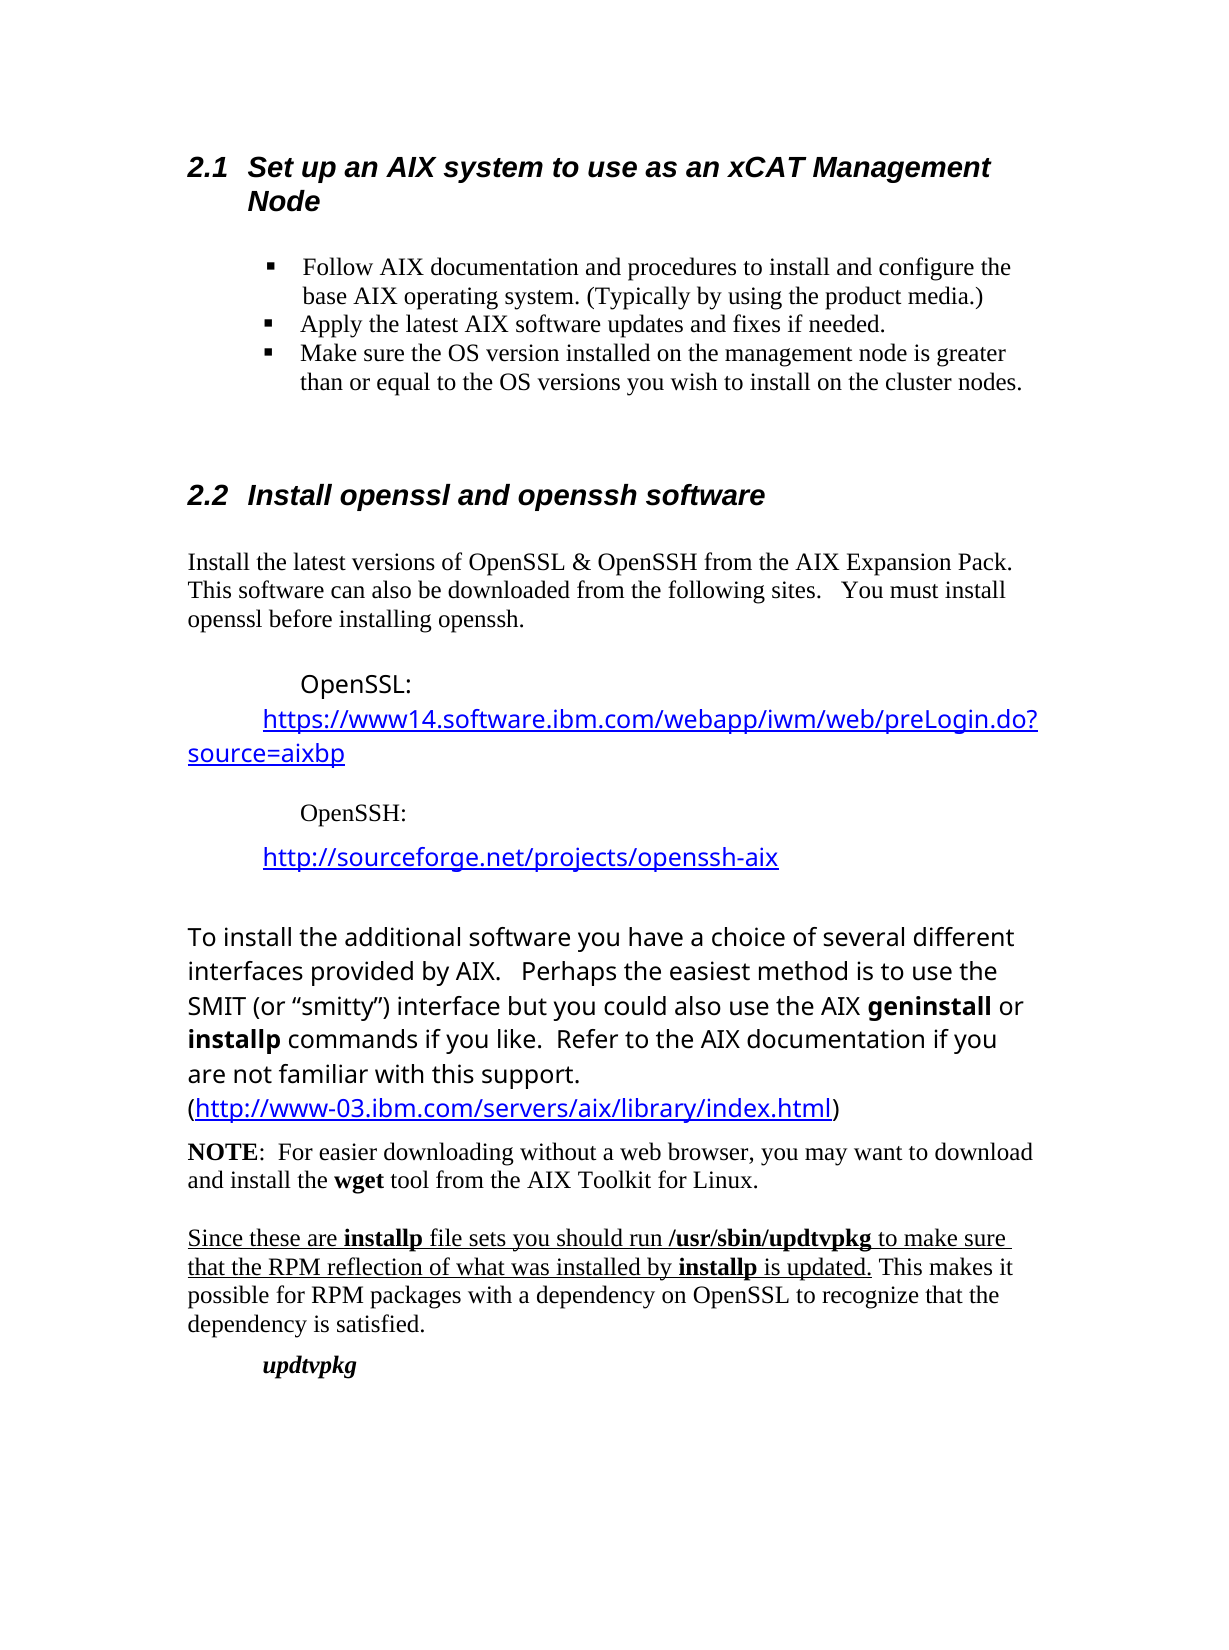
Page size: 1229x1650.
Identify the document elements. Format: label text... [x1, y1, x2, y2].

list Follow AIX documentation and procedures to install and configure the base AIX operating system. (Typically by using the product media.) [265, 252, 1041, 309]
list updtvpkg [187, 1351, 1041, 1379]
list http://sourceforge.net/projects/openssh-aix [225, 839, 1041, 873]
list Install the latest versions of OpenSSL & OpenSSH from the AIX Expansion Pack. This software can also be downloaded from the following sites. You must install openssl before installing openssh. [187, 547, 1041, 633]
list OpenSSL: [262, 667, 1041, 701]
list https://www14.software.ibm.com/webapp/iwm/web/preLogin.do?source=aixbp [187, 701, 1041, 769]
text OpenSSH: [225, 798, 1041, 827]
text To install the additional software you have a choice of several different interfaces provided by AIX. Perhaps the easiest method is to use the SMIT (or “smitty”) interface but you could also use the AIX geninstall or installp commands if you like. Refer to the AIX documentation if you are not familiar with this support. (http://www-03.ibm.com/servers/aix/library/index.html) [187, 920, 1041, 1124]
subtitle Set up an AIX system to use as an xCAT Management Node [187, 150, 1041, 217]
list Apply the latest AIX software updates and fixes if needed. [262, 309, 1041, 338]
list NOTE: For easier downloading without a web browser, you may want to download and install the wget tool from the AIX Toolkit for Linux. [187, 1137, 1041, 1194]
subtitle Install openssl and openssh software [187, 478, 1041, 512]
text Since these are installp file sets you should run /usr/sbin/updtvpkg to make sure that the RPM reflection of what was installed by installp is updated. This makes it possible for RPM packages with a dependency on OpenSSL to recognize that the dependency is satisfied. [187, 1223, 1041, 1338]
list Make sure the OS version installed on the management node is greater than or equal to the OS versions you wish to install on the cluster nodes. [262, 338, 1041, 396]
